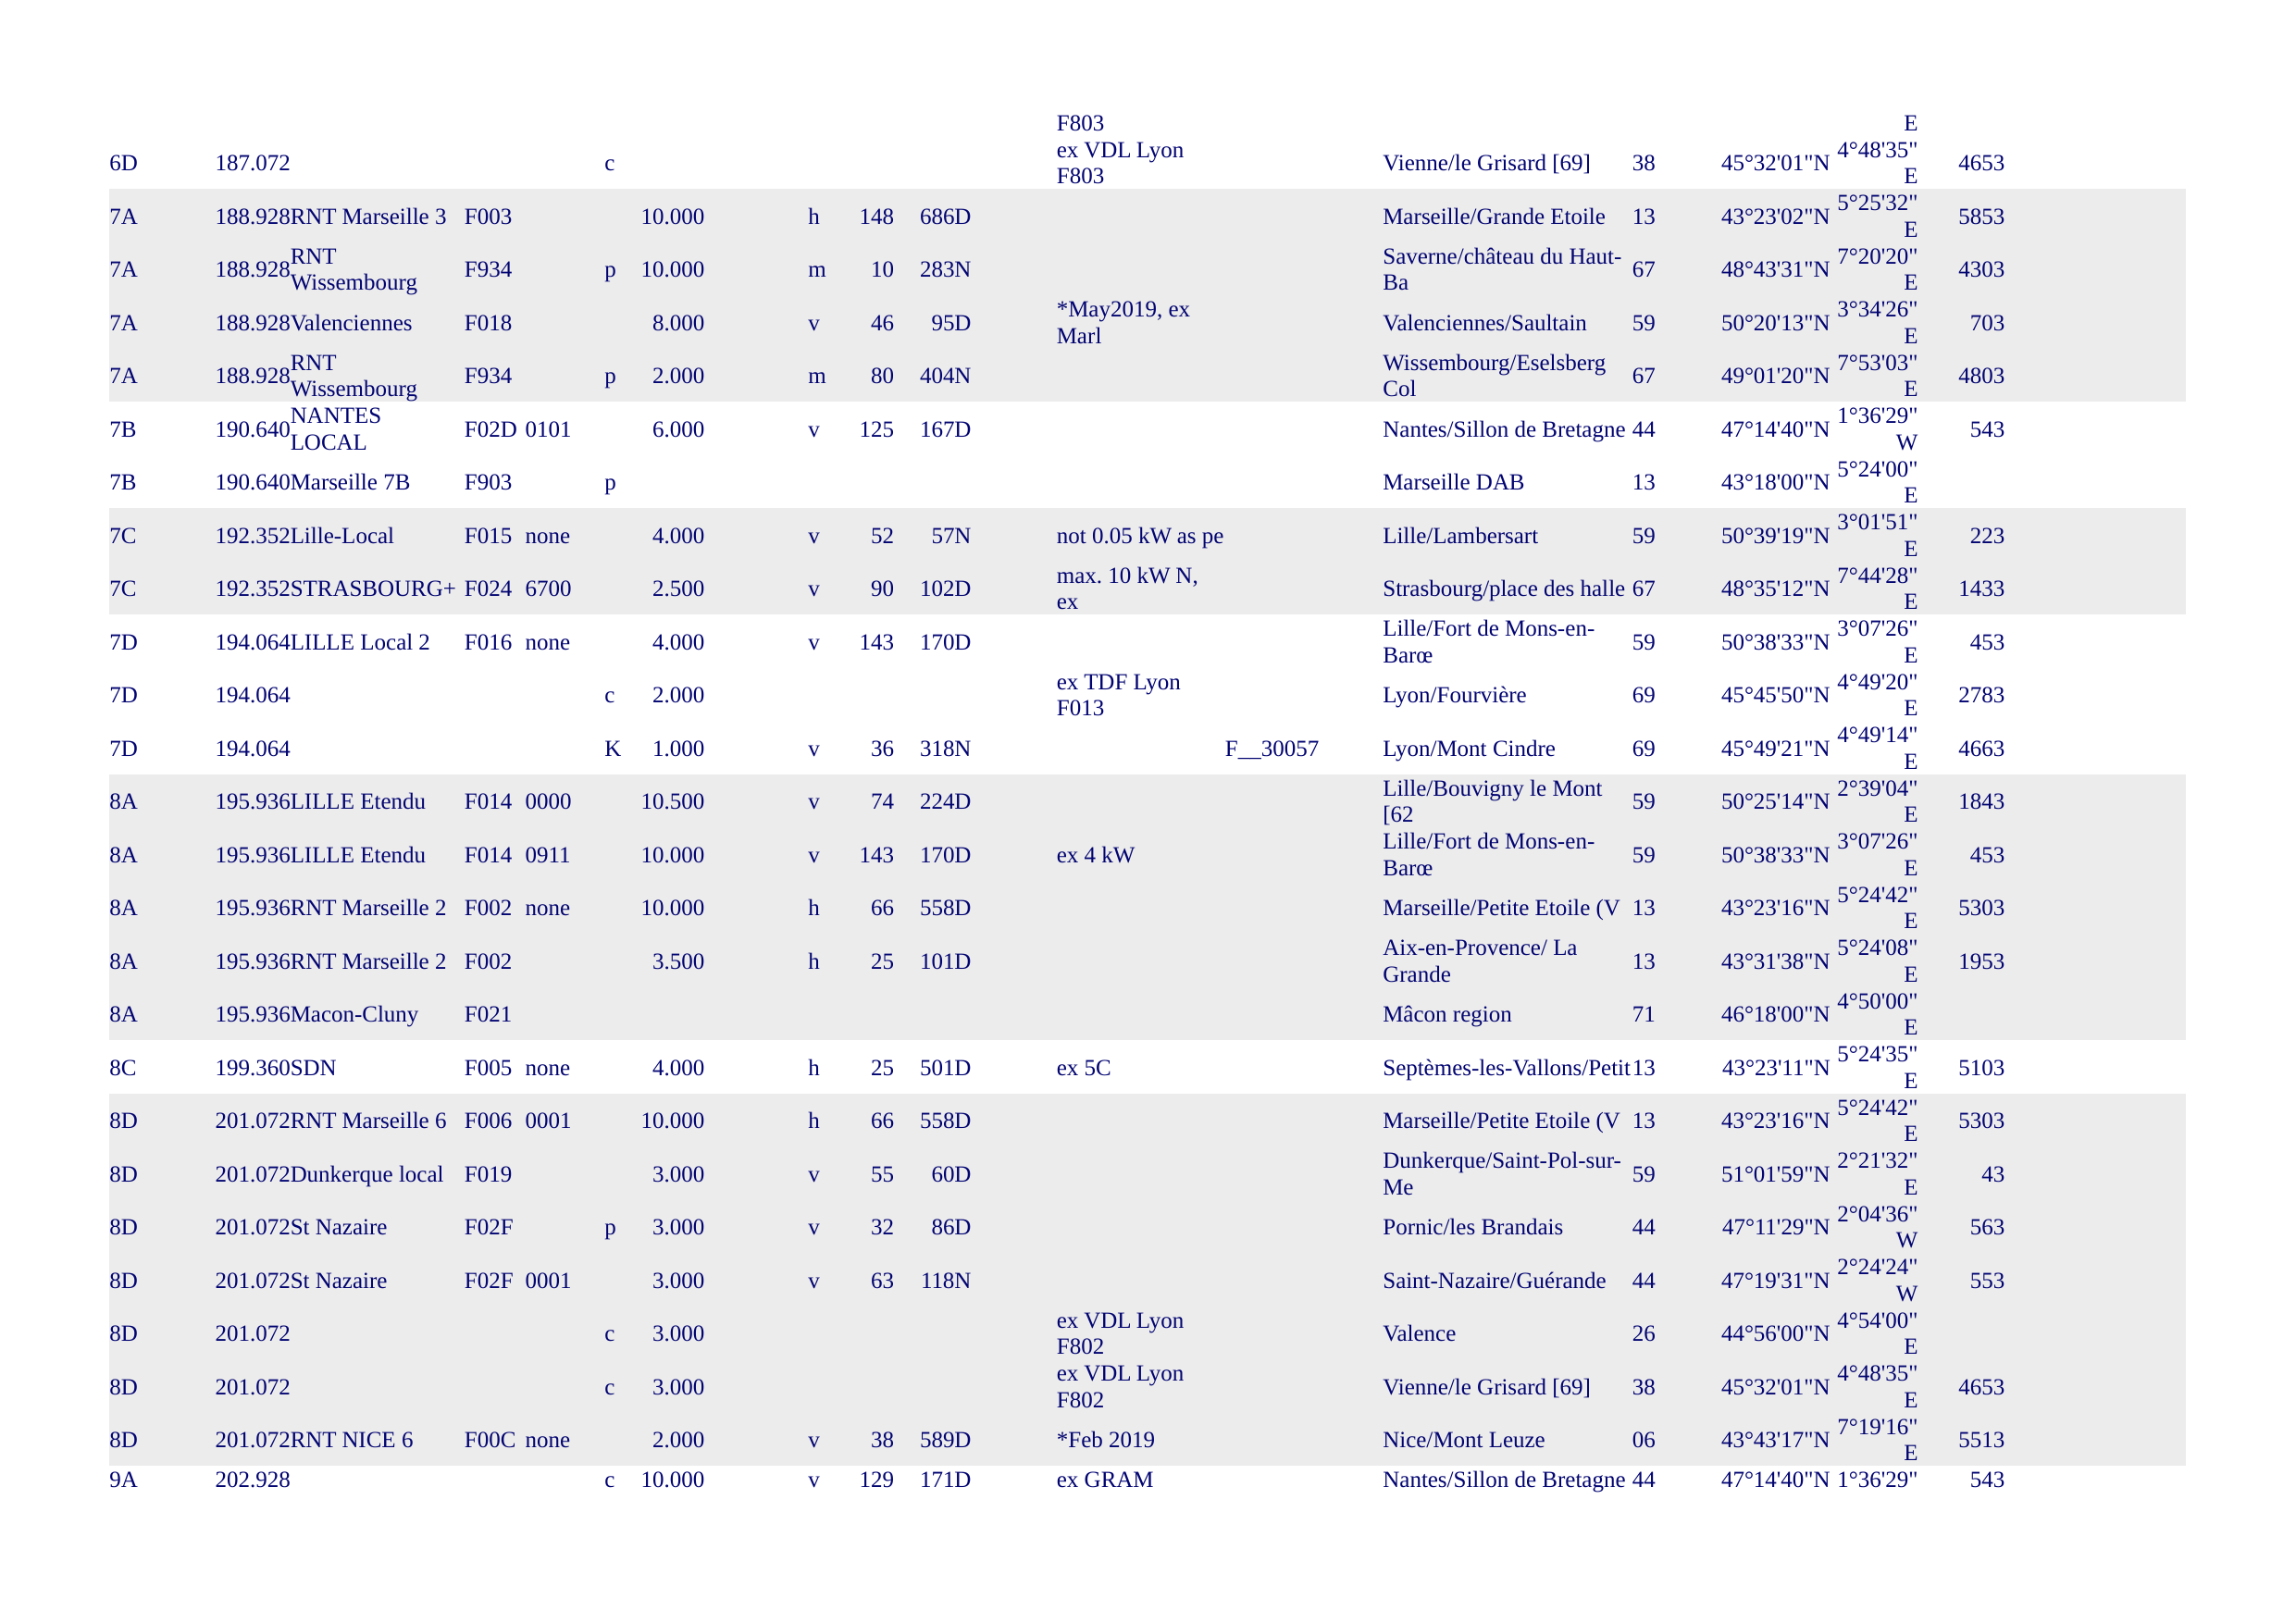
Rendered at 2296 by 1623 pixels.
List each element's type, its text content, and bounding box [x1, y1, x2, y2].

table_cell 201.072 [175, 1413, 290, 1466]
table_cell [988, 1094, 1057, 1146]
table_cell [894, 987, 954, 1040]
table_cell F00C [465, 1413, 525, 1466]
table_cell [704, 562, 808, 614]
table_cell 4°49'14"E [1831, 721, 1917, 774]
table_cell F02F [465, 1200, 525, 1253]
table_cell max. 10 kW N, ex [1057, 562, 1225, 614]
table_cell [988, 774, 1057, 827]
table_cell 2°24'24"W [1831, 1253, 1917, 1307]
table_cell [704, 934, 808, 987]
table_cell 10.000 [629, 881, 704, 934]
table_cell [1225, 189, 1383, 242]
table_cell [1225, 1094, 1383, 1146]
table_cell [465, 668, 525, 721]
table_cell 170 [894, 827, 954, 881]
table_cell [704, 774, 808, 827]
table_cell [291, 1307, 465, 1359]
table_cell 4°49'20"E [1831, 668, 1917, 721]
table_cell [2101, 827, 2186, 881]
table_cell 404 [894, 349, 954, 402]
table_cell [848, 136, 894, 189]
table_cell Lille/Fort de Mons-en-Barœ [1383, 827, 1632, 881]
table_cell [954, 109, 988, 136]
table_cell [1057, 721, 1225, 774]
table_cell Valence [1383, 1307, 1632, 1359]
table_cell 22 [1917, 508, 1992, 562]
table_cell ex VDL Lyon F802 [1057, 1359, 1225, 1413]
table_cell [1225, 881, 1383, 934]
table_cell Valenciennes [291, 295, 465, 349]
table_cell 3.000 [629, 1253, 704, 1307]
table_cell 47°11'29"N [1707, 1200, 1830, 1253]
table_cell [525, 987, 604, 1040]
table_cell 8D [109, 1359, 175, 1413]
table_cell 201.072 [175, 1146, 290, 1200]
table_cell [848, 668, 894, 721]
table_cell [808, 136, 848, 189]
table_cell [1225, 109, 1383, 136]
table_cell [988, 1466, 1057, 1493]
table_cell [988, 402, 1057, 455]
table_cell [988, 109, 1057, 136]
table_cell 194.064 [175, 721, 290, 774]
table_cell 13 [1632, 455, 1707, 508]
table_cell [2101, 614, 2186, 668]
table_cell 3 [1993, 827, 2101, 881]
table_cell 143 [1917, 562, 1992, 614]
table_cell [1917, 987, 1992, 1040]
table_cell 25 [848, 1040, 894, 1094]
table_cell [704, 455, 808, 508]
table_cell 3 [1993, 721, 2101, 774]
table_cell [1225, 1307, 1383, 1359]
table_cell [1057, 934, 1225, 987]
table_cell [704, 1094, 808, 1146]
table_cell RNT Wissembourg [291, 242, 465, 295]
table_cell [1057, 189, 1225, 242]
table_cell [1632, 109, 1707, 136]
table_cell 8A [109, 987, 175, 1040]
table_cell 4°48'35"E [1831, 136, 1917, 189]
table_cell 190.640 [175, 402, 290, 455]
table_cell Pornic/les Brandais [1383, 1200, 1632, 1253]
table_cell 2°04'36"W [1831, 1200, 1917, 1253]
table_cell [704, 1200, 808, 1253]
table_cell 194.064 [175, 668, 290, 721]
table_cell [988, 508, 1057, 562]
table_cell [291, 136, 465, 189]
table_cell not 0.05 kW as pe [1057, 508, 1225, 562]
table_cell 3 [1993, 1359, 2101, 1413]
table_cell LILLE Etendu [291, 827, 465, 881]
table_cell [988, 349, 1057, 402]
table_cell v [808, 402, 848, 455]
table_cell 202.928 [175, 1466, 290, 1493]
table_cell 8A [109, 827, 175, 881]
table_cell [988, 881, 1057, 934]
table_cell [175, 109, 290, 136]
table_cell [525, 349, 604, 402]
table_cell [988, 1253, 1057, 1307]
table_cell D [954, 189, 988, 242]
table_cell STRASBOURG+ [291, 562, 465, 614]
table_cell p [604, 1200, 629, 1253]
table_cell [2101, 1413, 2186, 1466]
table_cell 10.500 [629, 774, 704, 827]
table_cell 86 [894, 1200, 954, 1253]
table_cell 36 [848, 721, 894, 774]
table_cell 3 [1993, 1466, 2101, 1493]
table_cell 5°24'42"E [1831, 1094, 1917, 1146]
table_cell [1225, 934, 1383, 987]
table_cell v [808, 721, 848, 774]
table_cell 171 [894, 1466, 954, 1493]
table_cell [704, 1253, 808, 1307]
table_cell [525, 1146, 604, 1200]
table_cell Mâcon region [1383, 987, 1632, 1040]
table_cell c [604, 1466, 629, 1493]
table_cell [2101, 668, 2186, 721]
table_cell 2.000 [629, 349, 704, 402]
table_cell [1225, 349, 1383, 402]
table_cell 5°24'00"E [1831, 455, 1917, 508]
table_cell RNT Marseille 2 [291, 881, 465, 934]
table_cell h [808, 1040, 848, 1094]
table_cell [291, 109, 465, 136]
table_cell 195.936 [175, 881, 290, 934]
table_cell 465 [1917, 136, 1992, 189]
table_cell 69 [1632, 721, 1707, 774]
table_cell [1225, 1253, 1383, 1307]
table_cell D [954, 562, 988, 614]
table_cell F__30057 [1225, 721, 1383, 774]
table_cell ex TDF Lyon F013 [1057, 668, 1225, 721]
table_cell 38 [1632, 136, 1707, 189]
table_cell none [525, 881, 604, 934]
table_cell 7A [109, 295, 175, 349]
table_cell 2.000 [629, 1413, 704, 1466]
table_cell p [604, 455, 629, 508]
table_cell [291, 668, 465, 721]
table_cell 26 [1632, 1307, 1707, 1359]
table_cell h [808, 934, 848, 987]
table_cell [604, 109, 629, 136]
table_cell 7D [109, 668, 175, 721]
table_cell 3°07'26"E [1831, 614, 1917, 668]
table_cell 7D [109, 721, 175, 774]
table_cell 558 [894, 881, 954, 934]
table_cell 25 [848, 934, 894, 987]
table_cell 125 [848, 402, 894, 455]
table_cell 54 [1917, 402, 1992, 455]
table_cell 13 [1632, 189, 1707, 242]
table_cell [1057, 1094, 1225, 1146]
table_cell 466 [1917, 109, 1992, 136]
table_cell RNT Marseille 6 [291, 1094, 465, 1146]
table_cell 71 [1632, 987, 1707, 1040]
table_cell 44 [1632, 402, 1707, 455]
table_cell 585 [1917, 189, 1992, 242]
table_cell 278 [1917, 668, 1992, 721]
table_cell 4.000 [629, 508, 704, 562]
table_cell [988, 1307, 1057, 1359]
table_cell 10.000 [629, 1466, 704, 1493]
table_cell Marseille/Petite Etoile (V [1383, 881, 1632, 934]
table_cell D [954, 827, 988, 881]
table_cell 199.360 [175, 1040, 290, 1094]
table_cell 63 [848, 1253, 894, 1307]
table_cell 8A [109, 774, 175, 827]
table_cell [894, 109, 954, 136]
table_cell N [954, 349, 988, 402]
table_cell 530 [1917, 881, 1992, 934]
table_cell [704, 1146, 808, 1200]
table_cell 4°50'00"E [1831, 987, 1917, 1040]
table_cell [1993, 987, 2101, 1040]
table_cell 3 [1993, 1040, 2101, 1094]
table_cell 7A [109, 242, 175, 295]
table_cell 4 [1917, 1146, 1992, 1200]
table_cell [988, 1040, 1057, 1094]
table_cell [1225, 455, 1383, 508]
table_cell c [604, 668, 629, 721]
table_cell Marseille DAB [1383, 455, 1632, 508]
table_cell [1225, 136, 1383, 189]
table_cell 201.072 [175, 1359, 290, 1413]
table_cell [629, 455, 704, 508]
table_cell 43°23'02"N [1707, 189, 1830, 242]
table_cell 2°21'32"E [1831, 1146, 1917, 1200]
table_cell St Nazaire [291, 1253, 465, 1307]
table_cell p [604, 349, 629, 402]
table_cell 43°23'16"N [1707, 881, 1830, 934]
table_cell F002 [465, 881, 525, 934]
table_cell 3.000 [629, 1359, 704, 1413]
table_cell [525, 295, 604, 349]
table_cell 7A [109, 189, 175, 242]
table_cell RNT Wissembourg [291, 349, 465, 402]
table_cell 589 [894, 1413, 954, 1466]
table_cell [988, 1200, 1057, 1253]
table_cell [704, 827, 808, 881]
table_cell [1225, 1040, 1383, 1094]
table_cell 195 [1917, 934, 1992, 987]
table_cell [1057, 987, 1225, 1040]
table_cell [988, 1359, 1057, 1413]
table_cell [2101, 881, 2186, 934]
table_cell D [954, 1040, 988, 1094]
table_cell v [808, 1466, 848, 1493]
table_cell Lille-Local [291, 508, 465, 562]
table_cell [704, 1307, 808, 1359]
table_cell p [604, 242, 629, 295]
table_cell F021 [465, 987, 525, 1040]
table_cell [2101, 934, 2186, 987]
table_cell 3 [1993, 189, 2101, 242]
table_cell 9A [109, 1466, 175, 1493]
table_cell 3.000 [629, 1307, 704, 1359]
table_cell none [525, 508, 604, 562]
table_cell [704, 668, 808, 721]
table_cell 7°20'20"E [1831, 242, 1917, 295]
table_cell [1057, 402, 1225, 455]
table_cell 50°38'33"N [1707, 827, 1830, 881]
table_cell [848, 987, 894, 1040]
table_cell 90 [848, 562, 894, 614]
table_cell 8D [109, 1094, 175, 1146]
table_cell 3 [1993, 614, 2101, 668]
table_cell 0911 [525, 827, 604, 881]
table_cell RNT Marseille 2 [291, 934, 465, 987]
table_cell [629, 987, 704, 1040]
table_cell 8D [109, 1307, 175, 1359]
table_cell N [954, 721, 988, 774]
table_cell [525, 721, 604, 774]
table_cell [848, 109, 894, 136]
table_cell [1225, 987, 1383, 1040]
table_cell *May2019, ex Marl [1057, 295, 1225, 349]
table_cell 2.500 [629, 562, 704, 614]
table_cell 47°19'31"N [1707, 1253, 1830, 1307]
table_cell [1225, 1200, 1383, 1253]
table_cell [2101, 1094, 2186, 1146]
table_cell 501 [894, 1040, 954, 1094]
table_cell 50°39'19"N [1707, 508, 1830, 562]
table_cell 195.936 [175, 987, 290, 1040]
table_cell [2101, 295, 2186, 349]
table_cell 10.000 [629, 189, 704, 242]
table_cell Lille/Lambersart [1383, 508, 1632, 562]
table_cell v [808, 1413, 848, 1466]
table_cell 10.000 [629, 827, 704, 881]
table_cell 3 [1993, 402, 2101, 455]
table_cell Vienne/le Grisard [69] [1383, 136, 1632, 189]
table_cell D [954, 1466, 988, 1493]
table_cell F005 [465, 1040, 525, 1094]
table_cell Aix-en-Provence/ La Grande [1383, 934, 1632, 987]
table_cell Valenciennes/Saultain [1383, 295, 1632, 349]
table_cell [704, 721, 808, 774]
table_cell [954, 987, 988, 1040]
table_cell D [954, 402, 988, 455]
table_cell [604, 508, 629, 562]
table_cell 530 [1917, 1094, 1992, 1146]
table_cell 47°14'40"N [1707, 402, 1830, 455]
table_cell 45°45'50"N [1707, 668, 1830, 721]
table_cell [465, 721, 525, 774]
table_cell [988, 827, 1057, 881]
table_cell [848, 1307, 894, 1359]
table_cell 45°32'01"N [1707, 1359, 1830, 1413]
table_cell h [808, 189, 848, 242]
table_cell 170 [894, 614, 954, 668]
table_cell 50°25'14"N [1707, 774, 1830, 827]
table_cell 48°35'12"N [1707, 562, 1830, 614]
table_cell [465, 1466, 525, 1493]
table_cell D [954, 774, 988, 827]
table_cell [704, 189, 808, 242]
table_cell [704, 881, 808, 934]
table_cell 5°24'08"E [1831, 934, 1917, 987]
table_cell 46 [848, 295, 894, 349]
table_cell [1707, 109, 1830, 136]
table_cell [894, 1359, 954, 1413]
table_cell [704, 242, 808, 295]
table_cell [525, 1307, 604, 1359]
table_cell 80 [848, 349, 894, 402]
table_cell Saint-Nazaire/Guérande [1383, 1253, 1632, 1307]
table_cell 45°32'01"N [1707, 136, 1830, 189]
table_cell 1°36'29"W [1831, 402, 1917, 455]
table_cell [604, 189, 629, 242]
table_cell [109, 109, 175, 136]
table_cell Macon-Cluny [291, 987, 465, 1040]
table_cell D [954, 934, 988, 987]
table_cell Dunkerque/Saint-Pol-sur-Me [1383, 1146, 1632, 1200]
table_cell F016 [465, 614, 525, 668]
table_cell 4.000 [629, 614, 704, 668]
table_cell [848, 455, 894, 508]
table_cell 7D [109, 614, 175, 668]
table_cell [604, 774, 629, 827]
table_cell 57 [894, 508, 954, 562]
table_cell [465, 1307, 525, 1359]
table_cell D [954, 1146, 988, 1200]
table_cell 6D [109, 136, 175, 189]
table_cell [291, 1466, 465, 1493]
table_cell 8D [109, 1253, 175, 1307]
table_cell 43°43'17"N [1707, 1413, 1830, 1466]
table_cell [525, 109, 604, 136]
table_cell D [954, 1413, 988, 1466]
table_cell 148 [848, 189, 894, 242]
table_cell 8D [109, 1413, 175, 1466]
table_cell [2101, 1307, 2186, 1359]
table_cell 4°48'35"E [1831, 1359, 1917, 1413]
table_cell Nice/Mont Leuze [1383, 1413, 1632, 1466]
table_cell 49°01'20"N [1707, 349, 1830, 402]
table_cell F018 [465, 295, 525, 349]
table_cell 59 [1632, 774, 1707, 827]
table_cell [465, 1359, 525, 1413]
table_cell 44 [1632, 1200, 1707, 1253]
table_cell 283 [894, 242, 954, 295]
table_cell [1225, 562, 1383, 614]
table_cell 60 [894, 1146, 954, 1200]
table_cell 201.072 [175, 1200, 290, 1253]
table_cell 6700 [525, 562, 604, 614]
table_cell [1225, 774, 1383, 827]
table_cell F024 [465, 562, 525, 614]
table_cell 192.352 [175, 562, 290, 614]
table_cell D [954, 1094, 988, 1146]
table_cell E [1831, 109, 1917, 136]
table_cell [2101, 1466, 2186, 1493]
table_cell [1057, 455, 1225, 508]
table_cell Marseille/Grande Etoile [1383, 189, 1632, 242]
table_cell 55 [848, 1146, 894, 1200]
table_cell [704, 295, 808, 349]
table_cell [525, 189, 604, 242]
table_cell 3 [1993, 934, 2101, 987]
table_cell N [954, 508, 988, 562]
table_cell 43°18'00"N [1707, 455, 1830, 508]
table_cell [1225, 295, 1383, 349]
table_cell 430 [1917, 242, 1992, 295]
table_cell 4°54'00"E [1831, 1307, 1917, 1359]
table_cell 0101 [525, 402, 604, 455]
table_cell [894, 455, 954, 508]
table_cell 8C [109, 1040, 175, 1094]
table_cell 118 [894, 1253, 954, 1307]
table_cell c [604, 1359, 629, 1413]
table_cell [1057, 881, 1225, 934]
table_cell [1993, 455, 2101, 508]
table_cell 8D [109, 1146, 175, 1200]
table_cell [1225, 402, 1383, 455]
table_cell 3 [1993, 562, 2101, 614]
table_cell 46°18'00"N [1707, 987, 1830, 1040]
table_cell 7C [109, 508, 175, 562]
table_cell N [954, 242, 988, 295]
table_cell [604, 1253, 629, 1307]
table_cell 510 [1917, 1040, 1992, 1094]
table_cell [808, 668, 848, 721]
table_cell 45 [1917, 827, 1992, 881]
table_cell 8.000 [629, 295, 704, 349]
table_cell [988, 242, 1057, 295]
table_cell 201.072 [175, 1094, 290, 1146]
table_cell [2101, 987, 2186, 1040]
table_cell K [604, 721, 629, 774]
table_cell 7B [109, 455, 175, 508]
table_cell [1225, 668, 1383, 721]
table_cell F903 [465, 455, 525, 508]
table_cell [2101, 455, 2186, 508]
table_cell 3°07'26"E [1831, 827, 1917, 881]
table_cell F006 [465, 1094, 525, 1146]
table_cell 50°20'13"N [1707, 295, 1830, 349]
table_cell 13 [1632, 1094, 1707, 1146]
table_cell [808, 1307, 848, 1359]
table_cell 44 [1632, 1466, 1707, 1493]
table_cell 3.000 [629, 1200, 704, 1253]
table_cell 06 [1632, 1413, 1707, 1466]
table_cell [1383, 109, 1632, 136]
table_cell SDN [291, 1040, 465, 1094]
table_cell 188.928 [175, 242, 290, 295]
table_cell 43°23'16"N [1707, 1094, 1830, 1146]
table_cell 3 [1993, 881, 2101, 934]
table_cell [1057, 242, 1225, 295]
table_cell 3 [1993, 242, 2101, 295]
table_cell 2°39'04"E [1831, 774, 1917, 827]
table_cell F014 [465, 827, 525, 881]
table_cell 195.936 [175, 827, 290, 881]
table_cell [2101, 242, 2186, 295]
table_cell ex VDL Lyon F803 [1057, 136, 1225, 189]
table_cell [465, 109, 525, 136]
table_cell 188.928 [175, 189, 290, 242]
table_cell [2101, 1200, 2186, 1253]
table_cell 192.352 [175, 508, 290, 562]
table_cell ex 4 kW [1057, 827, 1225, 881]
table_cell 3 [1993, 295, 2101, 349]
table_cell v [808, 562, 848, 614]
table_cell [808, 455, 848, 508]
table_cell [604, 295, 629, 349]
table_cell [954, 455, 988, 508]
table_cell 129 [848, 1466, 894, 1493]
table_cell 3 [1993, 349, 2101, 402]
table_cell RNT NICE 6 [291, 1413, 465, 1466]
table_cell [1057, 1200, 1225, 1253]
table_cell 59 [1632, 1146, 1707, 1200]
table_cell [1225, 508, 1383, 562]
table_cell D [954, 614, 988, 668]
table_cell 3 [1993, 109, 2101, 136]
table_cell m [808, 242, 848, 295]
table_cell 5°24'42"E [1831, 881, 1917, 934]
table_cell [954, 668, 988, 721]
table_cell Saverne/château du Haut-Ba [1383, 242, 1632, 295]
table_cell LILLE Local 2 [291, 614, 465, 668]
table_cell F803 [1057, 109, 1225, 136]
table_cell F015 [465, 508, 525, 562]
table_cell [704, 109, 808, 136]
table_cell 3°34'26"E [1831, 295, 1917, 349]
table_cell [2101, 721, 2186, 774]
table_cell 59 [1632, 614, 1707, 668]
table_cell [1225, 242, 1383, 295]
table_cell 195.936 [175, 934, 290, 987]
table_cell [2101, 562, 2186, 614]
table_cell F002 [465, 934, 525, 987]
table_cell [525, 455, 604, 508]
table_cell 184 [1917, 774, 1992, 827]
table_cell v [808, 1200, 848, 1253]
table_cell [704, 1413, 808, 1466]
table_cell 0001 [525, 1094, 604, 1146]
table_cell 318 [894, 721, 954, 774]
table_cell 551 [1917, 1413, 1992, 1466]
table_cell [2101, 189, 2186, 242]
table_cell none [525, 1413, 604, 1466]
table_cell 143 [848, 614, 894, 668]
table_cell 7A [109, 349, 175, 402]
table_cell 6.000 [629, 402, 704, 455]
table_cell 47°14'40"N [1707, 1466, 1830, 1493]
table_cell [2101, 508, 2186, 562]
table_cell Wissembourg/Eselsberg Col [1383, 349, 1632, 402]
table_cell 5°25'32"E [1831, 189, 1917, 242]
table_cell [704, 508, 808, 562]
table_cell 95 [894, 295, 954, 349]
table_cell [848, 1359, 894, 1413]
table_cell 59 [1632, 508, 1707, 562]
table_cell 74 [848, 774, 894, 827]
table_cell 69 [1632, 668, 1707, 721]
table_cell F934 [465, 349, 525, 402]
table_cell [988, 668, 1057, 721]
table_cell [2101, 402, 2186, 455]
table_cell [988, 295, 1057, 349]
table_cell 101 [894, 934, 954, 987]
table_cell 7C [109, 562, 175, 614]
table_cell 3 [1993, 1094, 2101, 1146]
table_cell [704, 1359, 808, 1413]
table_cell F014 [465, 774, 525, 827]
table_cell 3 [1993, 1413, 2101, 1466]
table_cell [604, 934, 629, 987]
table_cell ex VDL Lyon F802 [1057, 1307, 1225, 1359]
table_cell 201.072 [175, 1253, 290, 1307]
table_cell D [954, 295, 988, 349]
table_cell [525, 136, 604, 189]
table_cell [704, 136, 808, 189]
table_cell 43°23'11"N [1707, 1040, 1830, 1094]
table_cell 8D [109, 1200, 175, 1253]
table_cell [988, 1146, 1057, 1200]
table_cell 54 [1917, 1466, 1992, 1493]
table_cell [2101, 774, 2186, 827]
table_cell [704, 1040, 808, 1094]
table_cell 224 [894, 774, 954, 827]
table_cell RNT Marseille 3 [291, 189, 465, 242]
table_cell 59 [1632, 295, 1707, 349]
table_cell 67 [1632, 349, 1707, 402]
table_cell [604, 881, 629, 934]
table_cell [1917, 455, 1992, 508]
table_cell 480 [1917, 349, 1992, 402]
table_cell [604, 1040, 629, 1094]
table_cell 187.072 [175, 136, 290, 189]
table_cell [988, 455, 1057, 508]
table_cell Nantes/Sillon de Bretagne [1383, 402, 1632, 455]
table_cell 3 [1993, 508, 2101, 562]
table_cell [1225, 1466, 1383, 1493]
table_cell [808, 109, 848, 136]
table_cell [2101, 1146, 2186, 1200]
table_cell Marseille/Petite Etoile (V [1383, 1094, 1632, 1146]
table_cell ex GRAM [1057, 1466, 1225, 1493]
table_cell [1057, 1253, 1225, 1307]
table_cell 70 [1917, 295, 1992, 349]
table_cell Marseille 7B [291, 455, 465, 508]
table_cell St Nazaire [291, 1200, 465, 1253]
table_cell [1057, 349, 1225, 402]
table_cell Lille/Bouvigny le Mont [62 [1383, 774, 1632, 827]
table_cell 38 [848, 1413, 894, 1466]
table_cell [2101, 1253, 2186, 1307]
table_cell [988, 562, 1057, 614]
table_cell Lyon/Mont Cindre [1383, 721, 1632, 774]
table_cell 45 [1917, 614, 1992, 668]
table_cell 3 [1993, 1253, 2101, 1307]
table_cell [954, 1359, 988, 1413]
table_cell F02D [465, 402, 525, 455]
table_cell F019 [465, 1146, 525, 1200]
table_cell NANTES LOCAL [291, 402, 465, 455]
table_cell 50°38'33"N [1707, 614, 1830, 668]
table_cell [2101, 349, 2186, 402]
table_cell 67 [1632, 562, 1707, 614]
table_cell F02F [465, 1253, 525, 1307]
table_cell [954, 136, 988, 189]
table_cell [525, 1466, 604, 1493]
table_cell [1057, 614, 1225, 668]
table_cell 52 [848, 508, 894, 562]
table_cell c [604, 1307, 629, 1359]
table_cell v [808, 774, 848, 827]
table_cell 55 [1917, 1253, 1992, 1307]
table_cell 3 [1993, 774, 2101, 827]
table_cell F003 [465, 189, 525, 242]
table_cell 188.928 [175, 349, 290, 402]
table_cell D [954, 1200, 988, 1253]
table_cell [988, 136, 1057, 189]
table_cell 66 [848, 1094, 894, 1146]
table_cell v [808, 1253, 848, 1307]
table_cell 1°36'29" [1831, 1466, 1917, 1493]
table_cell [1917, 1307, 1992, 1359]
table_cell 3 [1993, 136, 2101, 189]
table_cell [988, 1413, 1057, 1466]
table_cell [1057, 1146, 1225, 1200]
table_cell v [808, 508, 848, 562]
table_cell h [808, 881, 848, 934]
table_cell 0000 [525, 774, 604, 827]
table_cell [2101, 1040, 2186, 1094]
table_cell [1057, 774, 1225, 827]
table_cell 3 [1993, 668, 2101, 721]
table_cell Strasbourg/place des halle [1383, 562, 1632, 614]
table_cell 67 [1632, 242, 1707, 295]
table_cell 102 [894, 562, 954, 614]
table_cell 7°19'16"E [1831, 1413, 1917, 1466]
table_cell [525, 934, 604, 987]
table_cell 7B [109, 402, 175, 455]
table_cell 558 [894, 1094, 954, 1146]
table_cell [894, 1307, 954, 1359]
table_cell 13 [1632, 934, 1707, 987]
table_cell 13 [1632, 1040, 1707, 1094]
table_cell 10.000 [629, 242, 704, 295]
table_cell [988, 721, 1057, 774]
table_cell 38 [1632, 1359, 1707, 1413]
table_cell 143 [848, 827, 894, 881]
table_cell [988, 934, 1057, 987]
table_cell 8A [109, 881, 175, 934]
table_cell 466 [1917, 721, 1992, 774]
table_cell 43°31'38"N [1707, 934, 1830, 987]
table_cell [894, 668, 954, 721]
table_cell [604, 1413, 629, 1466]
table_cell [604, 987, 629, 1040]
table_cell [525, 1359, 604, 1413]
table_cell [604, 562, 629, 614]
table_cell 32 [848, 1200, 894, 1253]
table_cell [604, 827, 629, 881]
table_cell [704, 1466, 808, 1493]
table_cell [1993, 1307, 2101, 1359]
table_cell 45°49'21"N [1707, 721, 1830, 774]
table_cell Lille/Fort de Mons-en-Barœ [1383, 614, 1632, 668]
table_cell [604, 1094, 629, 1146]
table_cell LILLE Etendu [291, 774, 465, 827]
table_cell 56 [1917, 1200, 1992, 1253]
table_cell 167 [894, 402, 954, 455]
table_cell [291, 721, 465, 774]
table_cell [525, 668, 604, 721]
table_cell [954, 1307, 988, 1359]
table_cell Lyon/Fourvière [1383, 668, 1632, 721]
table_cell [604, 402, 629, 455]
table_cell [604, 614, 629, 668]
table_cell [629, 109, 704, 136]
table_cell [704, 987, 808, 1040]
table_cell [1225, 1359, 1383, 1413]
table_cell 188.928 [175, 295, 290, 349]
table_cell 2.000 [629, 668, 704, 721]
table_cell 10.000 [629, 1094, 704, 1146]
table_cell 51°01'59"N [1707, 1146, 1830, 1200]
table_cell 7°53'03"E [1831, 349, 1917, 402]
table_cell 3.000 [629, 1146, 704, 1200]
table_cell Vienne/le Grisard [69] [1383, 1359, 1632, 1413]
table_cell 1.000 [629, 721, 704, 774]
table_cell F934 [465, 242, 525, 295]
table_cell 59 [1632, 827, 1707, 881]
table_cell [604, 1146, 629, 1200]
table_cell 10 [848, 242, 894, 295]
table_cell [2101, 1359, 2186, 1413]
table_cell ex 5C [1057, 1040, 1225, 1094]
table_cell 195.936 [175, 774, 290, 827]
table_cell 3°01'51"E [1831, 508, 1917, 562]
table_cell 3 [1993, 1146, 2101, 1200]
table_cell [629, 136, 704, 189]
table_cell 3.500 [629, 934, 704, 987]
table_cell [1225, 1413, 1383, 1466]
table_cell 7°44'28"E [1831, 562, 1917, 614]
table_cell Nantes/Sillon de Bretagne [1383, 1466, 1632, 1493]
table_cell [2101, 136, 2186, 189]
table_cell 194.064 [175, 614, 290, 668]
table_cell [465, 136, 525, 189]
table_cell [704, 614, 808, 668]
table_cell v [808, 614, 848, 668]
table_cell 13 [1632, 881, 1707, 934]
table_cell *Feb 2019 [1057, 1413, 1225, 1466]
table_cell 48°43'31"N [1707, 242, 1830, 295]
table_cell 8A [109, 934, 175, 987]
table_cell 190.640 [175, 455, 290, 508]
table_cell 4.000 [629, 1040, 704, 1094]
table_cell h [808, 1094, 848, 1146]
table_cell m [808, 349, 848, 402]
table_cell 5°24'35"E [1831, 1040, 1917, 1094]
table_cell c [604, 136, 629, 189]
table_cell 44°56'00"N [1707, 1307, 1830, 1359]
table_cell none [525, 614, 604, 668]
table_cell Dunkerque local [291, 1146, 465, 1200]
table_cell [808, 1359, 848, 1413]
table_cell [704, 349, 808, 402]
table_cell [1225, 614, 1383, 668]
table_cell 201.072 [175, 1307, 290, 1359]
table_cell [291, 1359, 465, 1413]
table_cell [808, 987, 848, 1040]
table_cell [2101, 109, 2186, 136]
table_cell N [954, 1253, 988, 1307]
table_cell none [525, 1040, 604, 1094]
table_cell [1225, 827, 1383, 881]
table_cell 3 [1993, 1200, 2101, 1253]
table_cell [894, 136, 954, 189]
table_cell 686 [894, 189, 954, 242]
table_cell v [808, 1146, 848, 1200]
table_cell 44 [1632, 1253, 1707, 1307]
table_cell [988, 987, 1057, 1040]
table_cell 465 [1917, 1359, 1992, 1413]
table_cell [988, 614, 1057, 668]
table_cell [704, 402, 808, 455]
table_cell [1225, 1146, 1383, 1200]
table_cell Septèmes-les-Vallons/Petit [1383, 1040, 1632, 1094]
table_cell D [954, 881, 988, 934]
table_cell v [808, 827, 848, 881]
table_cell [525, 242, 604, 295]
table_cell [525, 1200, 604, 1253]
table_cell v [808, 295, 848, 349]
table_cell 66 [848, 881, 894, 934]
table_cell 0001 [525, 1253, 604, 1307]
table_cell [988, 189, 1057, 242]
